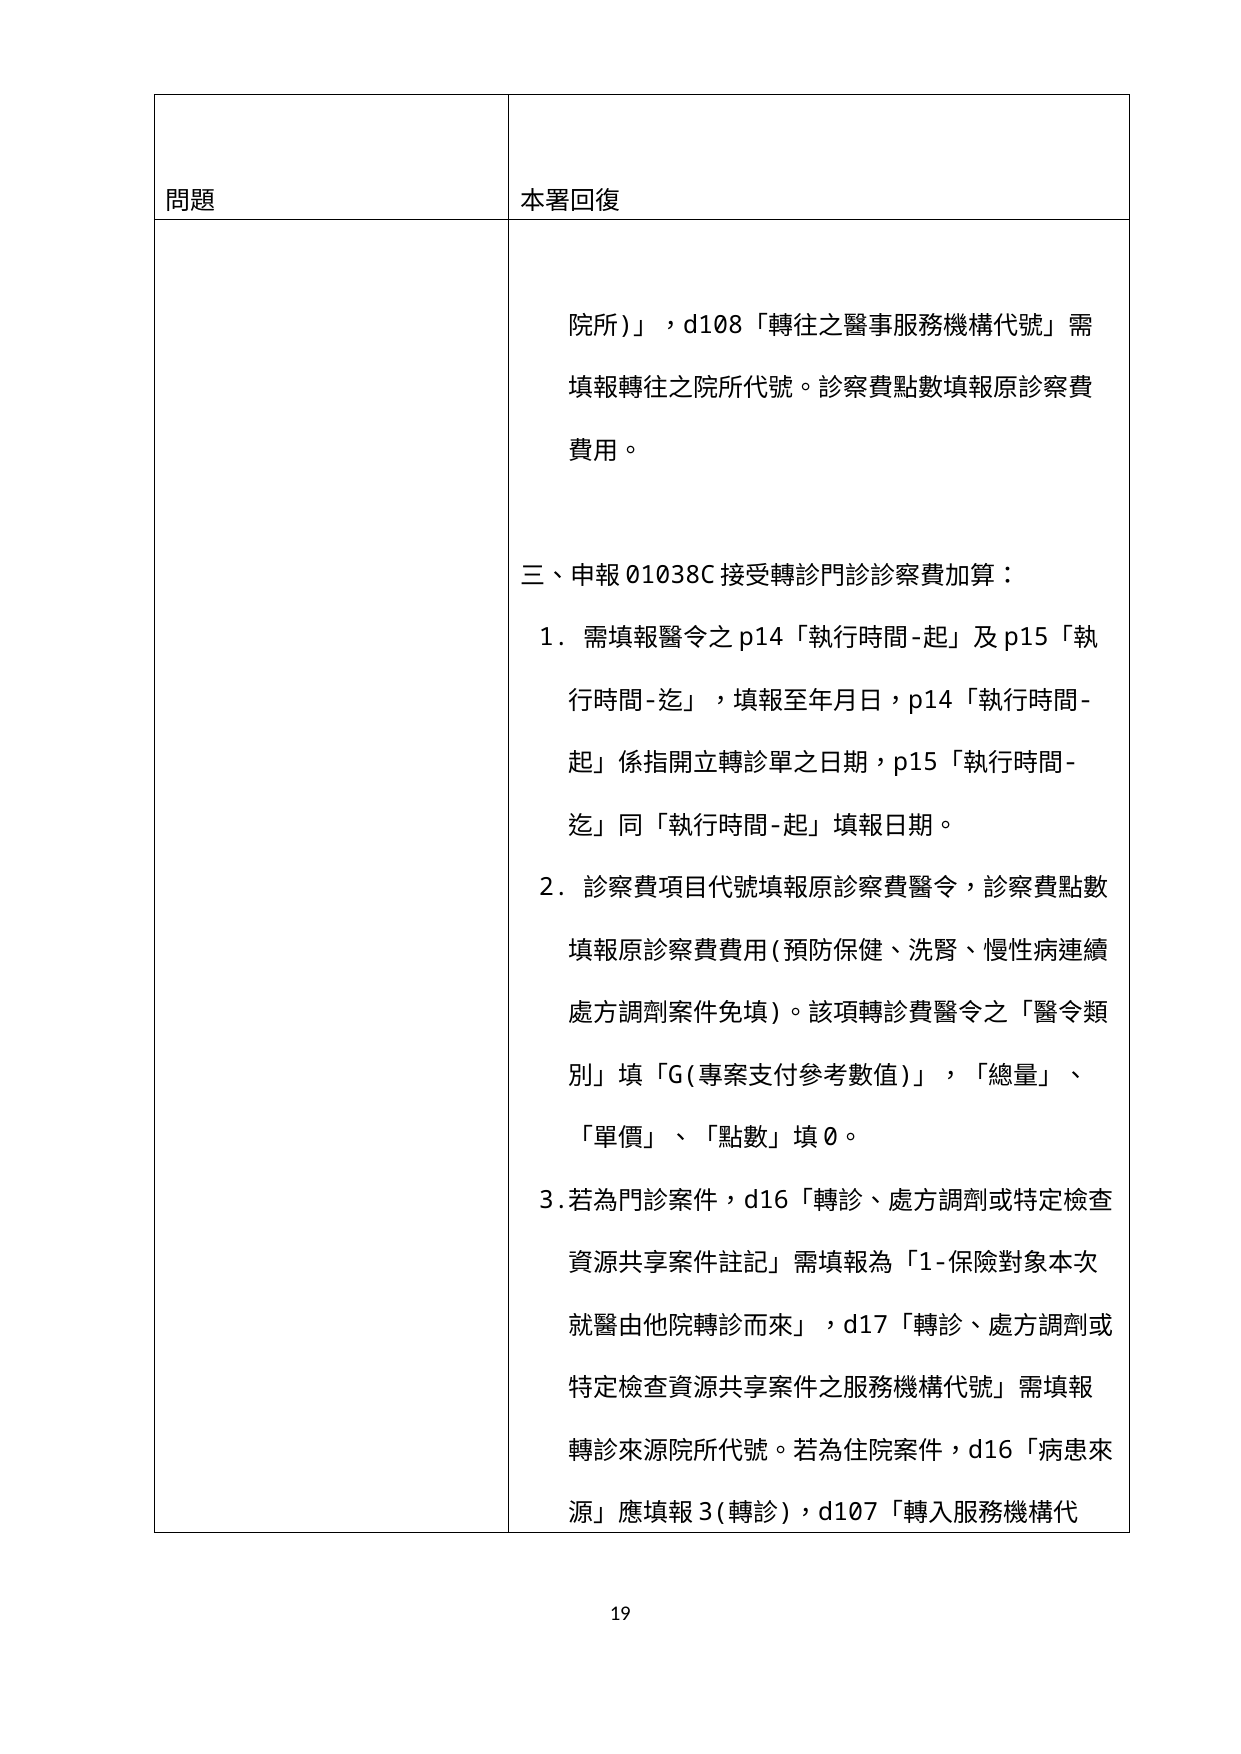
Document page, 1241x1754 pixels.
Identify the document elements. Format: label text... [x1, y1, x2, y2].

table_header 本署回復 [509, 95, 1129, 219]
table_header 問題 [155, 95, 508, 219]
table_cell [155, 220, 508, 1532]
table_cell 院所)」，d108「轉往之醫事服務機構代號」需填報轉往之院所代號。診察費點數填報原診察費費用。 三、申報01038C接受轉診門診診察費加算： 1. 需填報醫令之p14「執行時間-起」及p15「執行時間-迄」，填報至年月日，p14「執行時間-起」係指開立轉診單之日期，p15「執行時間-迄」同「執行時間-起」填報日期。 2. 診察費項目代號填報原診察費醫令，診察費點數填報原診察費費用(預防保健、洗腎、慢性病連續處方調劑案件免填)。該項轉診費醫令之「醫令類別」填「G(專案支付參考數值)」，「總量」、「單價」、「點數」填0。 3.若為門診案件，d16「轉診、處方調劑或特定檢查資源共享案件註記」需填報為「1-保險對象本次就醫由他院轉診而來」，d17「轉診、處方調劑或特定檢查資源共享案件之服務機構代號」需填報轉診來源院所代號。若為住院案件，d16「病患來源」應填報3(轉診)，d107「轉入服務機構代 [509, 220, 1129, 1532]
